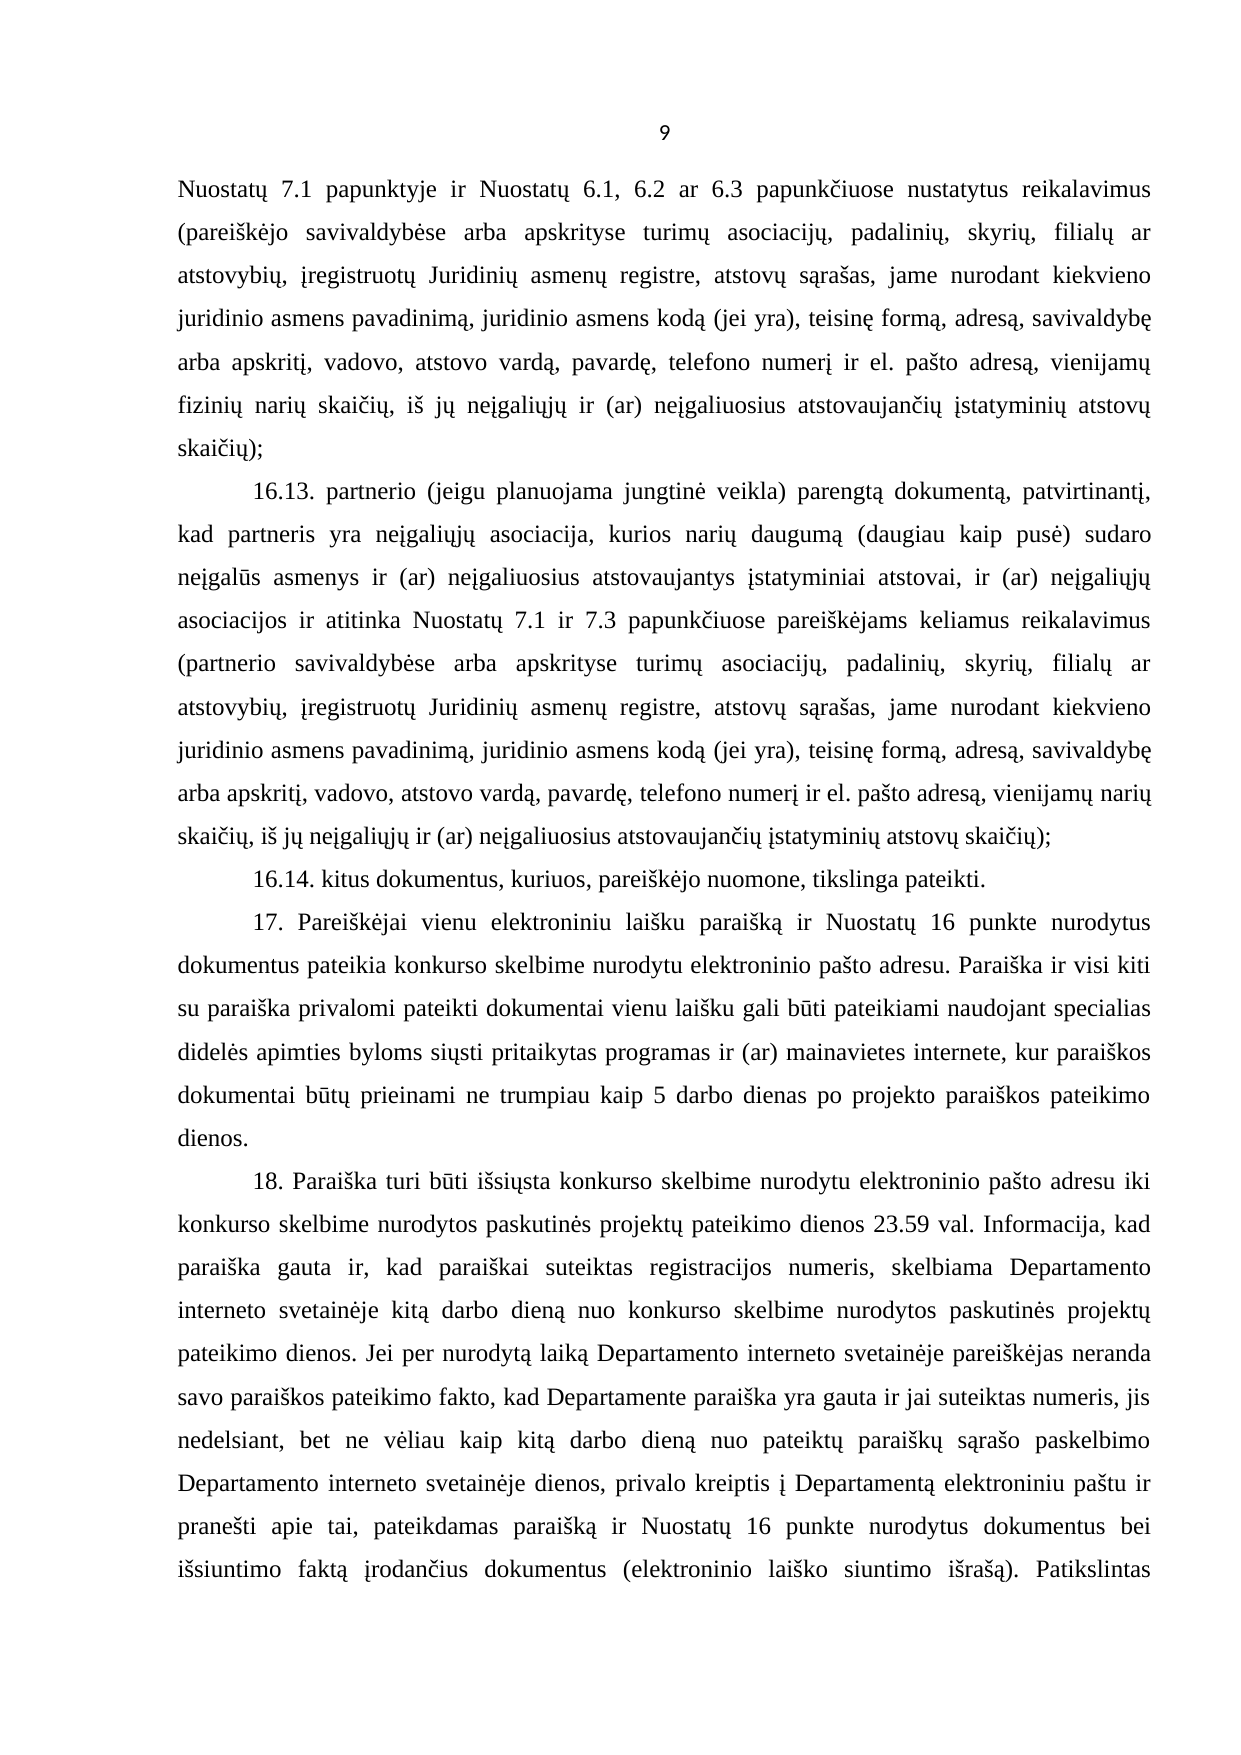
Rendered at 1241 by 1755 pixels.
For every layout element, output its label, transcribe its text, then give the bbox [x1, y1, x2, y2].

text 17. Pareiškėjai vienu elektroniniu laišku paraišką ir Nuostatų 16 punkte nurodytus dokumentus pateikia konkurso skelbime nurodytu elektroninio pašto adresu. Paraiška ir visi kiti su paraiška privalomi pateikti dokumentai vienu laišku gali būti pateikiami naudojant specialias didelės apimties byloms siųsti pritaikytas programas ir (ar) mainavietes internete, kur paraiškos dokumentai būtų prieinami ne trumpiau kaip 5 darbo dienas po projekto paraiškos pateikimo dienos. [177, 907, 1152, 1152]
text 16.14. kitus dokumentus, kuriuos, pareiškėjo nuomone, tikslinga pateikti. [177, 864, 1152, 893]
text 18. Paraiška turi būti išsiųsta konkurso skelbime nurodytu elektroninio pašto adresu iki konkurso skelbime nurodytos paskutinės projektų pateikimo dienos 23.59 val. Informacija, kad paraiška gauta ir, kad paraiškai suteiktas registracijos numeris, skelbiama Departamento interneto svetainėje kitą darbo dieną nuo konkurso skelbime nurodytos paskutinės projektų pateikimo dienos. Jei per nurodytą laiką Departamento interneto svetainėje pareiškėjas neranda savo paraiškos pateikimo fakto, kad Departamente paraiška yra gauta ir jai suteiktas numeris, jis nedelsiant, bet ne vėliau kaip kitą darbo dieną nuo pateiktų paraiškų sąrašo paskelbimo Departamento interneto svetainėje dienos, privalo kreiptis į Departamentą elektroniniu paštu ir pranešti apie tai, pateikdamas paraišką ir Nuostatų 16 punkte nurodytus dokumentus bei išsiuntimo faktą įrodančius dokumentus (elektroninio laiško siuntimo išrašą). Patikslintas [177, 1166, 1152, 1583]
text Nuostatų 7.1 papunktyje ir Nuostatų 6.1, 6.2 ar 6.3 papunkčiuose nustatytus reikalavimus (pareiškėjo savivaldybėse arba apskrityse turimų asociacijų, padalinių, skyrių, filialų ar atstovybių, įregistruotų Juridinių asmenų registre, atstovų sąrašas, jame nurodant kiekvieno juridinio asmens pavadinimą, juridinio asmens kodą (jei yra), teisinę formą, adresą, savivaldybę arba apskritį, vadovo, atstovo vardą, pavardę, telefono numerį ir el. pašto adresą, vienijamų fizinių narių skaičių, iš jų neįgaliųjų ir (ar) neįgaliuosius atstovaujančių įstatyminių atstovų skaičių); [177, 174, 1152, 462]
text 16.13. partnerio (jeigu planuojama jungtinė veikla) parengtą dokumentą, patvirtinantį, kad partneris yra neįgaliųjų asociacija, kurios narių daugumą (daugiau kaip pusė) sudaro neįgalūs asmenys ir (ar) neįgaliuosius atstovaujantys įstatyminiai atstovai, ir (ar) neįgaliųjų asociacijos ir atitinka Nuostatų 7.1 ir 7.3 papunkčiuose pareiškėjams keliamus reikalavimus (partnerio savivaldybėse arba apskrityse turimų asociacijų, padalinių, skyrių, filialų ar atstovybių, įregistruotų Juridinių asmenų registre, atstovų sąrašas, jame nurodant kiekvieno juridinio asmens pavadinimą, juridinio asmens kodą (jei yra), teisinę formą, adresą, savivaldybę arba apskritį, vadovo, atstovo vardą, pavardę, telefono numerį ir el. pašto adresą, vienijamų narių skaičių, iš jų neįgaliųjų ir (ar) neįgaliuosius atstovaujančių įstatyminių atstovų skaičių); [177, 476, 1152, 850]
